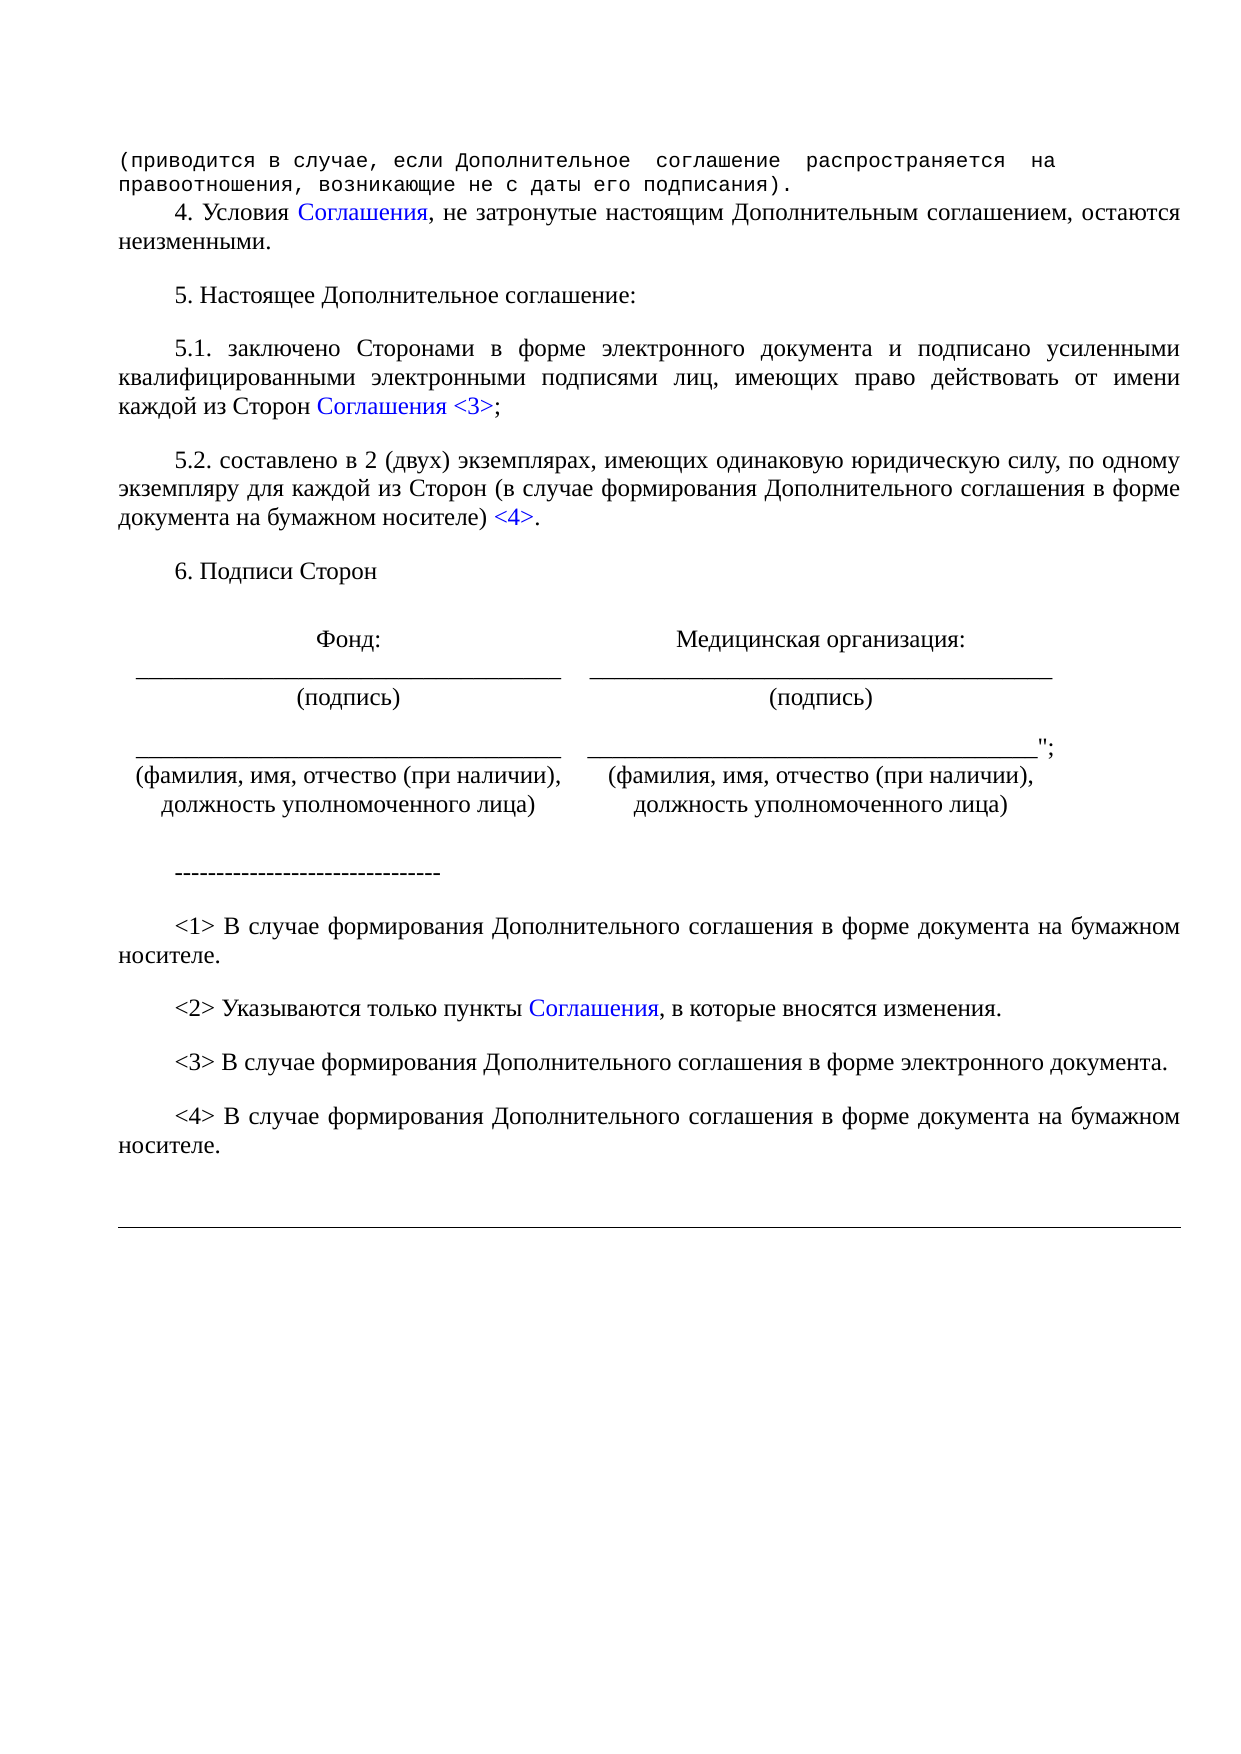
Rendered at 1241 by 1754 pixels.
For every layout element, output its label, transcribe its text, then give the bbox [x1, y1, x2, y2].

table_header Фонд: __________________________________ (подпись) [118, 614, 579, 721]
text -------------------------------- [118, 857, 1181, 886]
table_cell __________________________________ (фамилия, имя, отчество (при наличии), должность уполномоченного лица) [118, 721, 579, 828]
text <4> В случае формирования Дополнительного соглашения в форме документа на бумажном носителе. [118, 1101, 1181, 1158]
text <3> В случае формирования Дополнительного соглашения в форме электронного документа. [118, 1047, 1181, 1076]
text <2> Указываются только пункты Соглашения, в которые вносятся изменения. [118, 993, 1181, 1022]
text 5.1. заключено Сторонами в форме электронного документа и подписано усиленными квалифицированными электронными подписями лиц, имеющих право действовать от имени каждой из Сторон Соглашения <3>; [118, 333, 1181, 420]
text (приводится в случае, если Дополнительное соглашение распространяется на [118, 150, 1181, 174]
text 5. Настоящее Дополнительное соглашение: [118, 280, 1181, 308]
table_header Медицинская организация: _____________________________________ (подпись) [579, 614, 1063, 721]
text правоотношения, возникающие не с даты его подписания). [118, 174, 1181, 197]
table_cell ____________________________________"; (фамилия, имя, отчество (при наличии), должность уполномоченного лица) [579, 721, 1063, 828]
text 4. Условия Соглашения, не затронутые настоящим Дополнительным соглашением, остаются неизменными. [118, 197, 1181, 255]
text 5.2. составлено в 2 (двух) экземплярах, имеющих одинаковую юридическую силу, по одному экземпляру для каждой из Сторон (в случае формирования Дополнительного соглашения в форме документа на бумажном носителе) <4>. [118, 445, 1181, 531]
text <1> В случае формирования Дополнительного соглашения в форме документа на бумажном носителе. [118, 911, 1181, 968]
text 6. Подписи Сторон [118, 556, 1181, 585]
